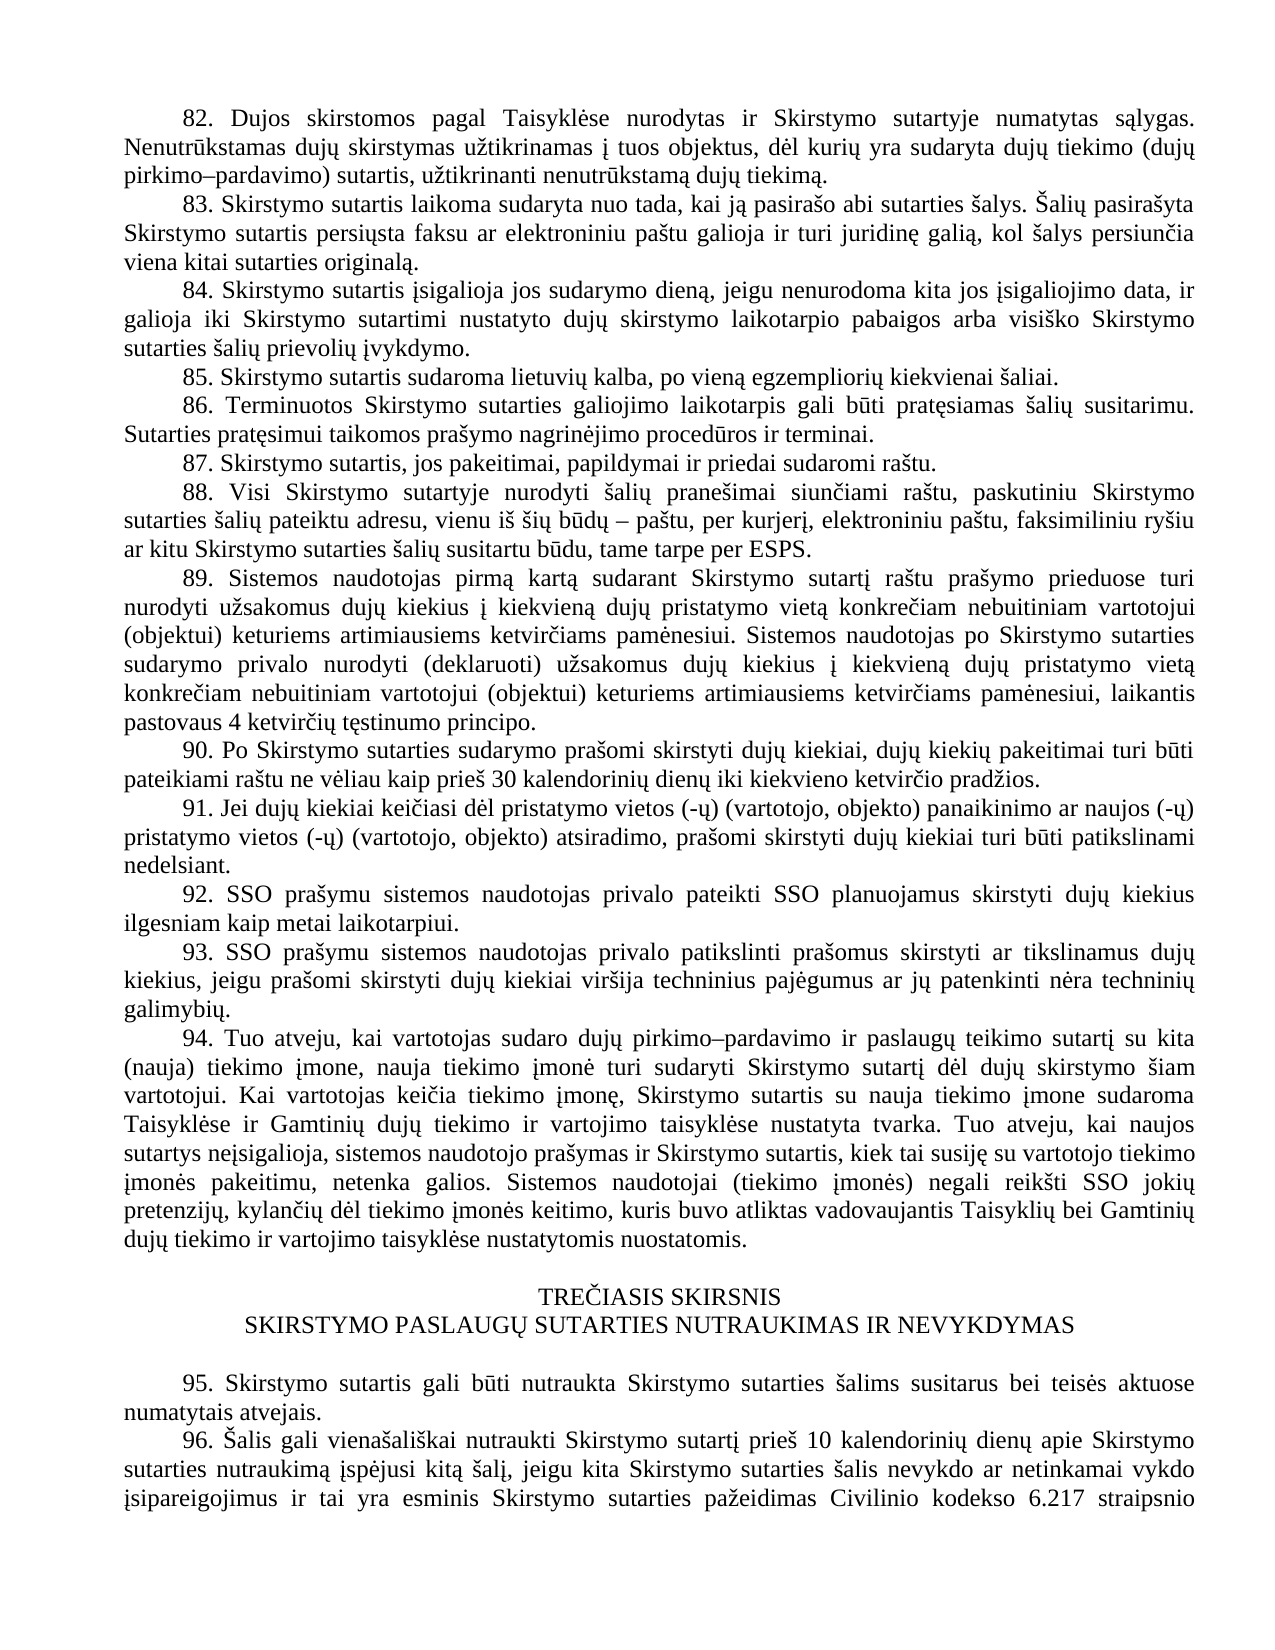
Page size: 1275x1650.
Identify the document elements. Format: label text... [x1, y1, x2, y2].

text 88. Visi Skirstymo sutartyje nurodyti šalių pranešimai siunčiami raštu, paskutiniu Skirstymo sutarties šalių pateiktu adresu, vienu iš šių būdų – paštu, per kurjerį, elektroniniu paštu, faksimiliniu ryšiu ar kitu Skirstymo sutarties šalių susitartu būdu, tame tarpe per ESPS. [123, 477, 1196, 563]
text 96. Šalis gali vienašališkai nutraukti Skirstymo sutartį prieš 10 kalendorinių dienų apie Skirstymo sutarties nutraukimą įspėjusi kitą šalį, jeigu kita Skirstymo sutarties šalis nevykdo ar netinkamai vykdo įsipareigojimus ir tai yra esminis Skirstymo sutarties pažeidimas Civilinio kodekso 6.217 straipsnio [123, 1426, 1196, 1512]
text 87. Skirstymo sutartis, jos pakeitimai, papildymai ir priedai sudaromi raštu. [123, 448, 1196, 477]
text 86. Terminuotos Skirstymo sutarties galiojimo laikotarpis gali būti pratęsiamas šalių susitarimu. Sutarties pratęsimui taikomos prašymo nagrinėjimo procedūros ir terminai. [123, 391, 1196, 448]
text 84. Skirstymo sutartis įsigalioja jos sudarymo dieną, jeigu nenurodoma kita jos įsigaliojimo data, ir galioja iki Skirstymo sutartimi nustatyto dujų skirstymo laikotarpio pabaigos arba visiško Skirstymo sutarties šalių prievolių įvykdymo. [123, 276, 1196, 362]
text 92. SSO prašymu sistemos naudotojas privalo pateikti SSO planuojamus skirstyti dujų kiekius ilgesniam kaip metai laikotarpiui. [123, 879, 1196, 937]
text 90. Po Skirstymo sutarties sudarymo prašomi skirstyti dujų kiekiai, dujų kiekių pakeitimai turi būti pateikiami raštu ne vėliau kaip prieš 30 kalendorinių dienų iki kiekvieno ketvirčio pradžios. [123, 736, 1196, 793]
text 83. Skirstymo sutartis laikoma sudaryta nuo tada, kai ją pasirašo abi sutarties šalys. Šalių pasirašyta Skirstymo sutartis persiųsta faksu ar elektroniniu paštu galioja ir turi juridinę galią, kol šalys persiunčia viena kitai sutarties originalą. [123, 189, 1196, 276]
text TREČIASIS SKIRSNIS [123, 1282, 1196, 1311]
text 85. Skirstymo sutartis sudaroma lietuvių kalba, po vieną egzempliorių kiekvienai šaliai. [123, 362, 1196, 391]
text 94. Tuo atveju, kai vartotojas sudaro dujų pirkimo–pardavimo ir paslaugų teikimo sutartį su kita (nauja) tiekimo įmone, nauja tiekimo įmonė turi sudaryti Skirstymo sutartį dėl dujų skirstymo šiam vartotojui. Kai vartotojas keičia tiekimo įmonę, Skirstymo sutartis su nauja tiekimo įmone sudaroma Taisyklėse ir Gamtinių dujų tiekimo ir vartojimo taisyklėse nustatyta tvarka. Tuo atveju, kai naujos sutartys neįsigalioja, sistemos naudotojo prašymas ir Skirstymo sutartis, kiek tai susiję su vartotojo tiekimo įmonės pakeitimu, netenka galios. Sistemos naudotojai (tiekimo įmonės) negali reikšti SSO jokių pretenzijų, kylančių dėl tiekimo įmonės keitimo, kuris buvo atliktas vadovaujantis Taisyklių bei Gamtinių dujų tiekimo ir vartojimo taisyklėse nustatytomis nuostatomis. [123, 1023, 1196, 1253]
text 82. Dujos skirstomos pagal Taisyklėse nurodytas ir Skirstymo sutartyje numatytas sąlygas. Nenutrūkstamas dujų skirstymas užtikrinamas į tuos objektus, dėl kurių yra sudaryta dujų tiekimo (dujų pirkimo–pardavimo) sutartis, užtikrinanti nenutrūkstamą dujų tiekimą. [123, 103, 1196, 189]
text SKIRSTYMO PASLAUGŲ SUTARTIES NUTRAUKIMAS IR NEVYKDYMAS [123, 1311, 1196, 1339]
text 91. Jei dujų kiekiai keičiasi dėl pristatymo vietos (-ų) (vartotojo, objekto) panaikinimo ar naujos (-ų) pristatymo vietos (-ų) (vartotojo, objekto) atsiradimo, prašomi skirstyti dujų kiekiai turi būti patikslinami nedelsiant. [123, 793, 1196, 879]
text 93. SSO prašymu sistemos naudotojas privalo patikslinti prašomus skirstyti ar tikslinamus dujų kiekius, jeigu prašomi skirstyti dujų kiekiai viršija techninius pajėgumus ar jų patenkinti nėra techninių galimybių. [123, 937, 1196, 1023]
text 89. Sistemos naudotojas pirmą kartą sudarant Skirstymo sutartį raštu prašymo prieduose turi nurodyti užsakomus dujų kiekius į kiekvieną dujų pristatymo vietą konkrečiam nebuitiniam vartotojui (objektui) keturiems artimiausiems ketvirčiams pamėnesiui. Sistemos naudotojas po Skirstymo sutarties sudarymo privalo nurodyti (deklaruoti) užsakomus dujų kiekius į kiekvieną dujų pristatymo vietą konkrečiam nebuitiniam vartotojui (objektui) keturiems artimiausiems ketvirčiams pamėnesiui, laikantis pastovaus 4 ketvirčių tęstinumo principo. [123, 563, 1196, 736]
text 95. Skirstymo sutartis gali būti nutraukta Skirstymo sutarties šalims susitarus bei teisės aktuose numatytais atvejais. [123, 1368, 1196, 1426]
